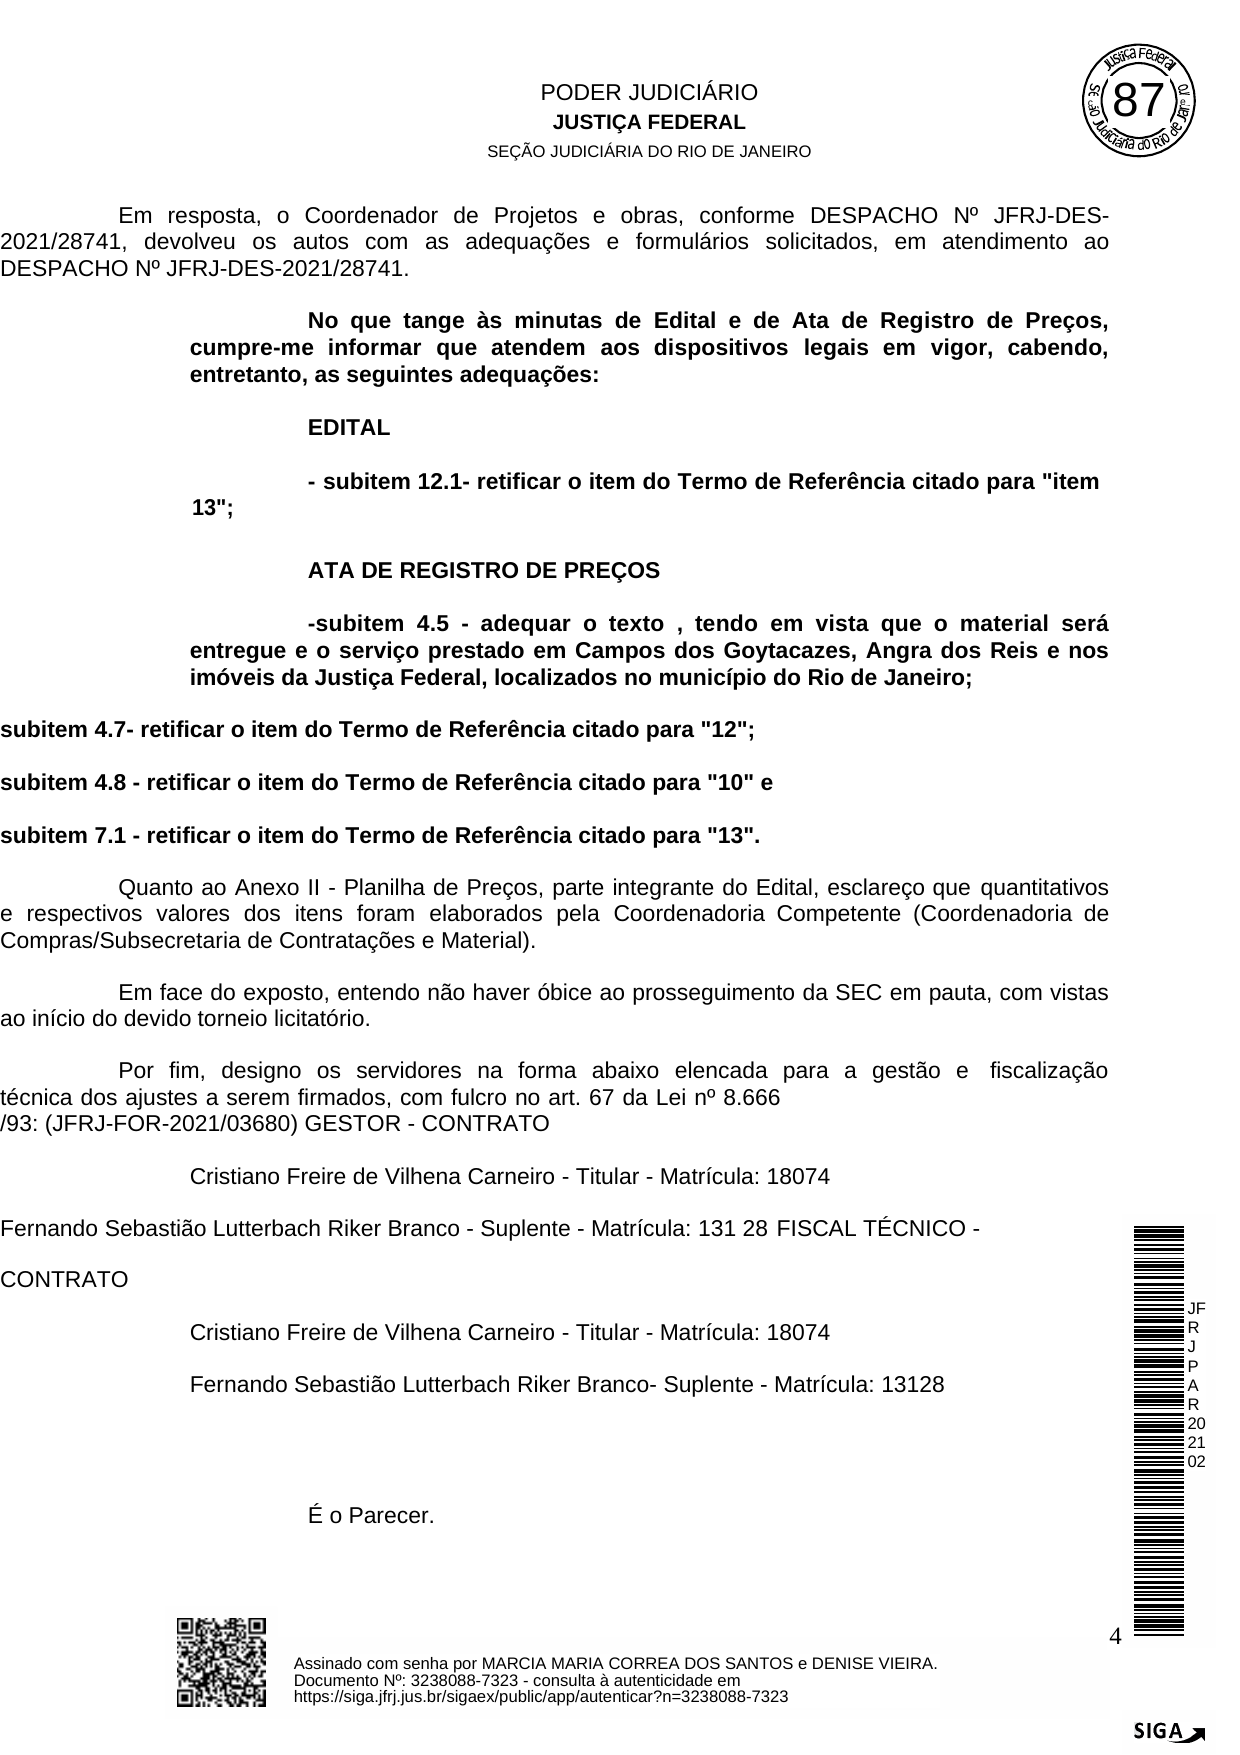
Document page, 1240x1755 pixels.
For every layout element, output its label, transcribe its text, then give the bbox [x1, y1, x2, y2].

list subitem 12.1- retificar o item do Termo de Referência citado para "item [308, 468, 1239, 494]
text Cristiano Freire de Vilhena Carneiro - Titular - Matrícula: 18074 [189, 1319, 1122, 1345]
list subitem 7.1 - retificar o item do Termo de Referência citado para "13". [0, 822, 1239, 848]
text No que tange às minutas de Edital e de Ata de Registro de Preços, cumpre-me informar que atendem aos dispositivos legais em vigor, cabendo, entretanto, as seguintes adequações: [189, 307, 1109, 387]
text /93: (JFRJ-FOR-2021/03680) GESTOR - CONTRATO [0, 1110, 579, 1137]
text e [1180, 96, 1192, 105]
text É o Parecer. [308, 1502, 1122, 1528]
list subitem 4.7- retificar o item do Termo de Referência citado para "12"; [0, 716, 1239, 742]
text [1217, 1502, 1239, 1528]
text EDITAL [308, 414, 1239, 440]
text Em resposta, o Coordenador de Projetos e obras, conforme DESPACHO Nº JFRJ-DES-2021/28741, devolveu os autos com as adequações e formulários solicitados, em atendimento ao DESPACHO Nº JFRJ-DES-2021/28741. [0, 202, 1109, 281]
text ATA DE REGISTRO DE PREÇOS [308, 557, 1239, 583]
text Fernando Sebastião Lutterbach Riker Branco- Suplente - Matrícula: 13128 [189, 1371, 1109, 1397]
text Cristiano Freire de Vilhena Carneiro - Titular - Matrícula: 18074 [189, 1163, 1239, 1189]
text ç [1088, 97, 1100, 106]
text Em face do exposto, entendo não haver óbice ao prosseguimento da SEC em pauta, com vistas ao início do devido torneio licitatório. [0, 979, 1109, 1032]
text -subitem 4.5 - adequar o texto , tendo em vista que o material será entregue e o serviço prestado em Campos dos Goytacazes, Angra dos Reis e nos imóveis da Justiça Federal, localizados no município do Rio de Janeiro; [189, 610, 1109, 690]
text JFRJPAR202102516A [1187, 1299, 1206, 1471]
text Quanto ao Anexo II - Planilha de Preços, parte integrante do Edital, esclareço que quantitativos e respectivos valores dos itens foram elaborados pela Coordenadoria Competente (Coordenadoria de Compras/Subsecretaria de Contratações e Material). [0, 874, 1109, 953]
text 13"; [0, 494, 233, 520]
list subitem 4.8 - retificar o item do Termo de Referência citado para "10" e [0, 769, 1239, 795]
text Por fim, designo os servidores na forma abaixo elencada para a gestão e fiscalização técnica dos ajustes a serem firmados, com fulcro no art. 67 da Lei nº 8.666 [0, 1057, 1109, 1110]
text Fernando Sebastião Lutterbach Riker Branco - Suplente - Matrícula: 131 28 FISCAL TÉCNICO - CONTRATO [0, 1215, 1007, 1293]
